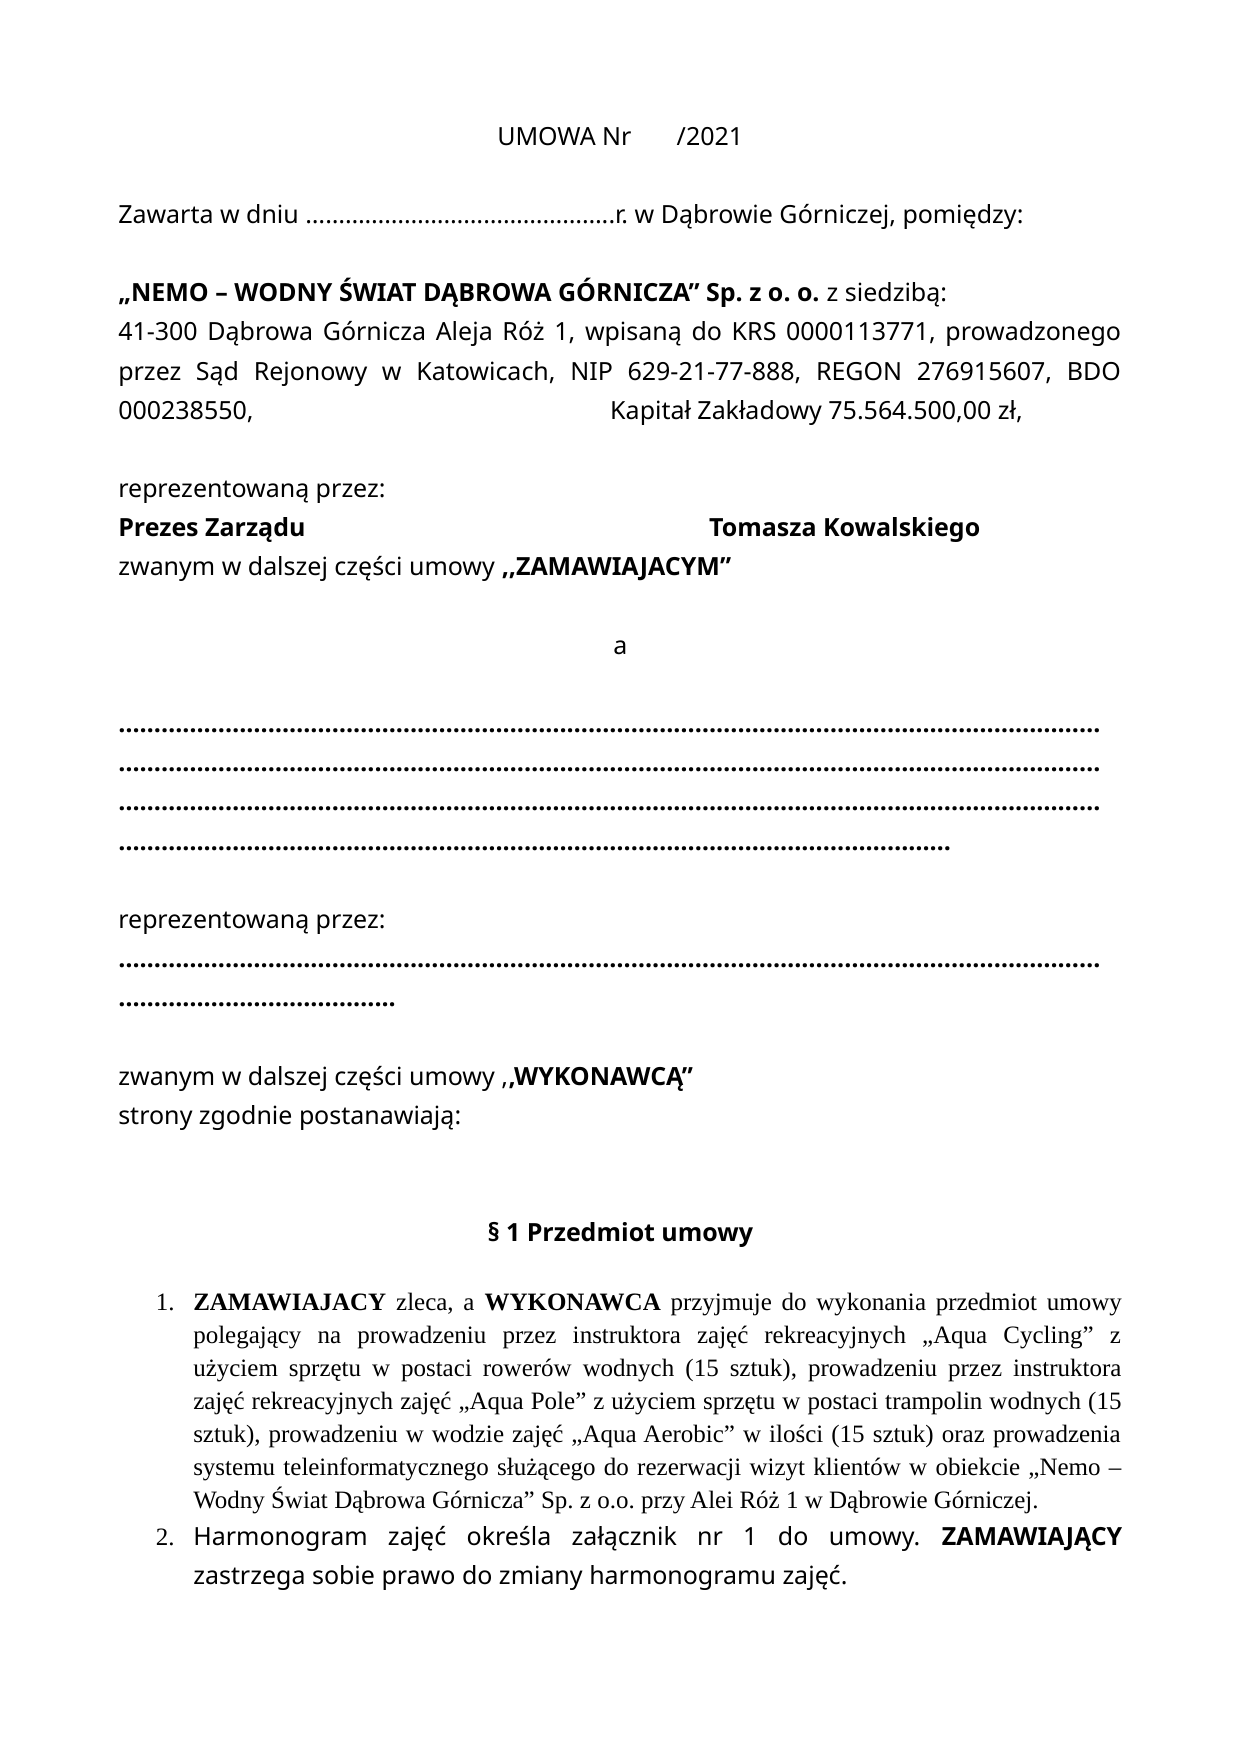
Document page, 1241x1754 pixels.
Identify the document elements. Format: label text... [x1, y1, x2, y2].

text Zawarta w dniu ………………………………………..r. w Dąbrowie Górniczej, pomiędzy: [118, 196, 1122, 231]
text UMOWA Nr /2021 [118, 118, 1122, 152]
text a [118, 627, 1122, 661]
text Prezes Zarządu Tomasza Kowalskiego [118, 510, 1122, 544]
list Harmonogram zajęć określa załącznik nr 1 do umowy. ZAMAWIAJĄCY zastrzega sobie prawo do zmiany harmonogramu zajęć. [156, 1518, 1122, 1591]
text § 1 Przedmiot umowy [118, 1215, 1122, 1249]
text reprezentowaną przez: [118, 901, 1122, 936]
text reprezentowaną przez: [118, 471, 1122, 505]
text ……………………………………………………………………………………………………………………………………………………………………………………………………………………………………………………………………………………………………………………………………………………………………………………………………………………………………………………………………………………… [118, 706, 1122, 857]
text „NEMO – WODNY ŚWIAT DĄBROWA GÓRNICZA” Sp. z o. o. z siedzibą: [118, 275, 1122, 309]
text 41-300 Dąbrowa Górnicza Aleja Róż 1, wpisaną do KRS 0000113771, prowadzonego przez Sąd Rejonowy w Katowicach, NIP 629-21-77-888, REGON 276915607, BDO 000238550, Kapitał Zakładowy 75.564.500,00 zł, [118, 314, 1122, 426]
text zwanym w dalszej części umowy ,,WYKONAWCĄ” [118, 1058, 1122, 1092]
text zwanym w dalszej części umowy ,,ZAMAWIAJACYM” [118, 549, 1122, 583]
text strony zgodnie postanawiają: [118, 1097, 1122, 1131]
text …………………………………………………………………………………………………………………………………………………………... [118, 941, 1122, 1014]
list ZAMAWIAJACY zleca, a WYKONAWCA przyjmuje do wykonania przedmiot umowy polegający na prowadzeniu przez instruktora zajęć rekreacyjnych „Aqua Cycling” z użyciem sprzętu w postaci rowerów wodnych (15 sztuk), prowadzeniu przez instruktora zajęć rekreacyjnych zajęć „Aqua Pole” z użyciem sprzętu w postaci trampolin wodnych (15 sztuk), prowadzeniu w wodzie zajęć „Aqua Aerobic” w ilości (15 sztuk) oraz prowadzenia systemu teleinformatycznego służącego do rezerwacji wizyt klientów w obiekcie „Nemo – Wodny Świat Dąbrowa Górnicza” Sp. z o.o. przy Alei Róż 1 w Dąbrowie Górniczej. [156, 1287, 1122, 1514]
